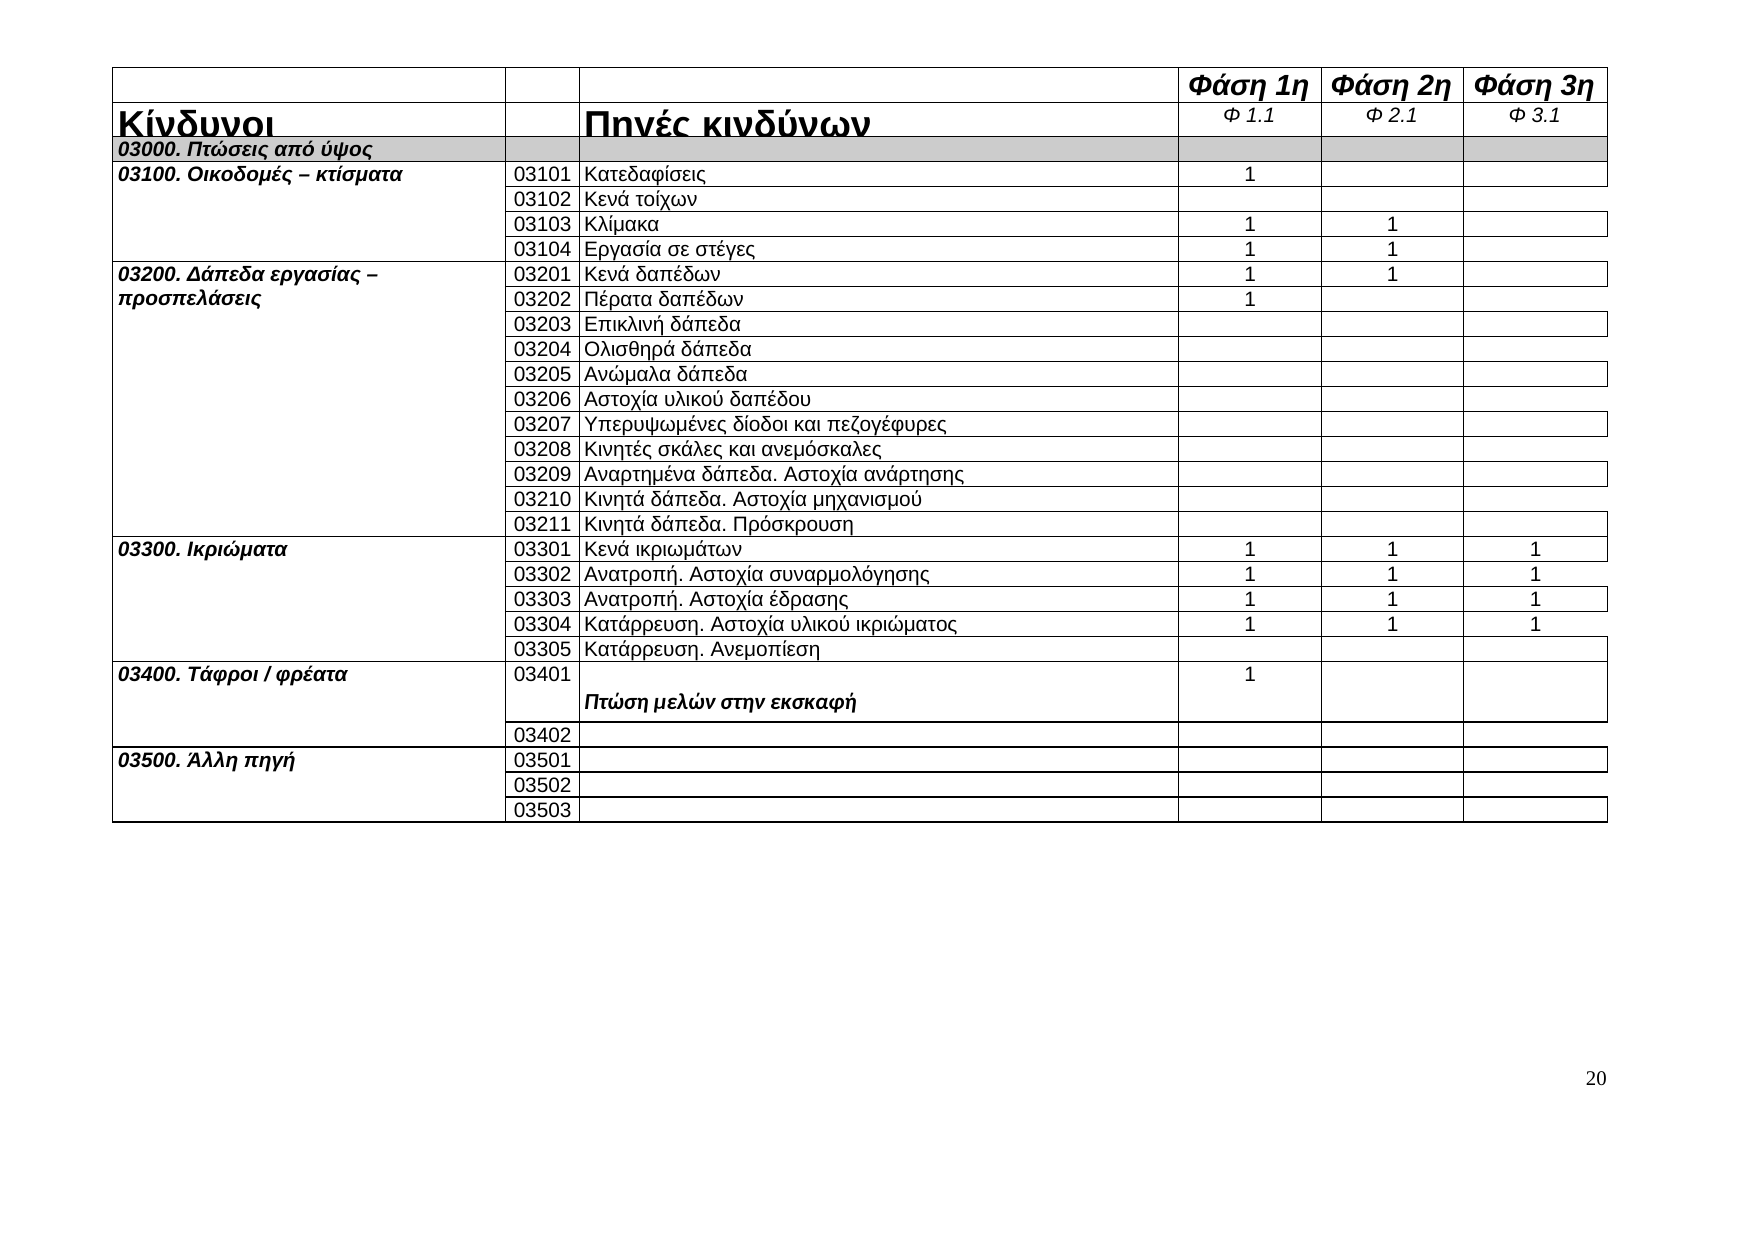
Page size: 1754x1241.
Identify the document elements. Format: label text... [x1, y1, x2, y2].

table_cell [1464, 162, 1607, 186]
table_cell 03100. Οικοδομές – κτίσματα [113, 162, 505, 261]
table_cell [1322, 362, 1463, 386]
table_cell 1 [1464, 562, 1607, 586]
table_cell [1464, 773, 1607, 796]
table_cell 03207 [506, 412, 579, 436]
table_cell Κίνδυνοι [113, 103, 505, 136]
table_cell [1322, 462, 1463, 486]
table_cell [1464, 262, 1607, 286]
table_cell [1179, 748, 1321, 771]
table_cell Κατεδαφίσεις [580, 162, 1178, 186]
table_cell [1179, 387, 1321, 411]
table_cell [1464, 662, 1607, 721]
table_cell [1179, 512, 1321, 536]
table_cell [1322, 437, 1463, 461]
table_cell [1464, 723, 1607, 746]
table_cell [580, 723, 1178, 746]
table_cell 03305 [506, 637, 579, 661]
table_cell [1464, 187, 1607, 211]
table_cell Πτώση μελών στην εκσκαφή [580, 662, 1178, 721]
table_cell [1179, 773, 1321, 796]
table_cell 03303 [506, 587, 579, 611]
table_cell 03502 [506, 773, 579, 796]
table_cell 03200. Δάπεδα εργασίας – προσπελάσεις [113, 262, 505, 536]
table_cell [1179, 723, 1321, 746]
table_cell 03202 [506, 287, 579, 311]
table_cell Κενά δαπέδων [580, 262, 1178, 286]
table_cell [1322, 412, 1463, 436]
table_header Φάση 1η [1179, 68, 1321, 102]
table_cell 03206 [506, 387, 579, 411]
table_cell [1322, 187, 1463, 211]
table_header [113, 68, 505, 102]
table_header [1464, 137, 1607, 161]
table_cell 03210 [506, 487, 579, 511]
table_cell Φ 3.1 [1464, 103, 1607, 136]
table_cell [1179, 312, 1321, 336]
table_cell [1179, 637, 1321, 661]
table_cell Κινητά δάπεδα. Πρόσκρουση [580, 512, 1178, 536]
table_cell 1 [1179, 237, 1321, 261]
table_cell [1464, 287, 1607, 311]
table_cell [1464, 798, 1607, 821]
table_cell 1 [1179, 287, 1321, 311]
table_cell Επικλινή δάπεδα [580, 312, 1178, 336]
table_cell 1 [1179, 562, 1321, 586]
table_cell [1464, 437, 1607, 461]
table_cell Κλίμακα [580, 212, 1178, 236]
table_cell [1179, 337, 1321, 361]
table_cell [1179, 362, 1321, 386]
table_cell 1 [1464, 537, 1607, 561]
table_cell 03103 [506, 212, 579, 236]
table_cell 1 [1179, 537, 1321, 561]
table_cell 03401 [506, 662, 579, 721]
table_cell [1322, 798, 1463, 821]
table_cell 03300. Ικριώματα [113, 537, 505, 661]
table_cell 03208 [506, 437, 579, 461]
table_cell Ανατροπή. Αστοχία έδρασης [580, 587, 1178, 611]
table_cell Κινητά δάπεδα. Αστοχία μηχανισμού [580, 487, 1178, 511]
table_cell [1464, 337, 1607, 361]
table_header [506, 68, 579, 102]
table_header [580, 137, 1178, 161]
table_cell 03503 [506, 798, 579, 821]
table_cell Φ 1.1 [1179, 103, 1321, 136]
table_cell Κενά ικριωμάτων [580, 537, 1178, 561]
table_cell [1322, 637, 1463, 661]
table_cell 03204 [506, 337, 579, 361]
table_header Φάση 2η [1322, 68, 1463, 102]
table_cell Κατάρρευση. Ανεμοπίεση [580, 637, 1178, 661]
table_cell [1464, 387, 1607, 411]
table_cell [506, 103, 579, 136]
table_cell 1 [1322, 237, 1463, 261]
table_cell [1322, 748, 1463, 771]
table_cell 1 [1322, 612, 1463, 636]
table_cell [1464, 487, 1607, 511]
table_cell 1 [1322, 562, 1463, 586]
table_cell Φ 2.1 [1322, 103, 1463, 136]
table_cell [1464, 212, 1607, 236]
table_header [580, 68, 1178, 102]
table_cell 03501 [506, 748, 579, 771]
table_header 03000. Πτώσεις από ύψος [113, 137, 505, 161]
table_cell [1179, 437, 1321, 461]
table_cell Κινητές σκάλες και ανεμόσκαλες [580, 437, 1178, 461]
table_cell Πέρατα δαπέδων [580, 287, 1178, 311]
table_cell 03402 [506, 723, 579, 746]
table_cell [1322, 287, 1463, 311]
table_cell [580, 748, 1178, 771]
table_header [1179, 137, 1321, 161]
table_cell 03400. Τάφροι / φρέατα [113, 662, 505, 746]
table_cell [1464, 362, 1607, 386]
table_cell Κενά τοίχων [580, 187, 1178, 211]
table_cell [1322, 487, 1463, 511]
table_cell Υπερυψωμένες δίοδοι και πεζογέφυρες [580, 412, 1178, 436]
table_cell [1464, 637, 1607, 661]
table_cell [1464, 748, 1607, 771]
table_header [506, 137, 579, 161]
table_cell [1322, 723, 1463, 746]
table_cell 1 [1179, 162, 1321, 186]
table_cell [1322, 162, 1463, 186]
table_header [1322, 137, 1463, 161]
table_cell Πηγές κινδύνων [580, 103, 1178, 136]
table_cell [1179, 187, 1321, 211]
table_cell 03209 [506, 462, 579, 486]
table_cell 1 [1179, 212, 1321, 236]
table_cell 1 [1179, 262, 1321, 286]
table_cell 03101 [506, 162, 579, 186]
table_cell [1322, 337, 1463, 361]
table_cell [1464, 412, 1607, 436]
table_cell 03205 [506, 362, 579, 386]
table_cell 03302 [506, 562, 579, 586]
table_cell Εργασία σε στέγες [580, 237, 1178, 261]
table_cell 03304 [506, 612, 579, 636]
table_cell Κατάρρευση. Αστοχία υλικού ικριώματος [580, 612, 1178, 636]
table_cell 03201 [506, 262, 579, 286]
table_cell [1179, 798, 1321, 821]
table_cell 1 [1179, 587, 1321, 611]
table_cell 1 [1322, 262, 1463, 286]
table_cell 03211 [506, 512, 579, 536]
table_cell 03301 [506, 537, 579, 561]
table_cell [580, 798, 1178, 821]
table_cell 03203 [506, 312, 579, 336]
table_cell [1322, 662, 1463, 721]
table_header Φάση 3η [1464, 68, 1607, 102]
table_cell [1179, 412, 1321, 436]
table_cell [1464, 312, 1607, 336]
table_cell Ανατροπή. Αστοχία συναρμολόγησης [580, 562, 1178, 586]
table_cell Αστοχία υλικού δαπέδου [580, 387, 1178, 411]
table_cell 03104 [506, 237, 579, 261]
table_cell 03102 [506, 187, 579, 211]
table_cell 03500. Άλλη πηγή [113, 748, 505, 821]
table_cell [1322, 773, 1463, 796]
table_cell 1 [1322, 212, 1463, 236]
table_cell [580, 773, 1178, 796]
table_cell [1179, 462, 1321, 486]
table_cell [1464, 237, 1607, 261]
table_cell 1 [1322, 587, 1463, 611]
table_cell 1 [1464, 587, 1607, 611]
table_cell [1322, 387, 1463, 411]
table_cell 1 [1322, 537, 1463, 561]
table_cell 1 [1179, 662, 1321, 721]
table_cell [1322, 312, 1463, 336]
table_cell [1464, 512, 1607, 536]
table_cell [1179, 487, 1321, 511]
table_cell [1322, 512, 1463, 536]
table_cell Ανώμαλα δάπεδα [580, 362, 1178, 386]
table_cell [1464, 462, 1607, 486]
table_cell 1 [1179, 612, 1321, 636]
table_cell 1 [1464, 612, 1607, 636]
table_cell Ολισθηρά δάπεδα [580, 337, 1178, 361]
table_cell Αναρτημένα δάπεδα. Αστοχία ανάρτησης [580, 462, 1178, 486]
